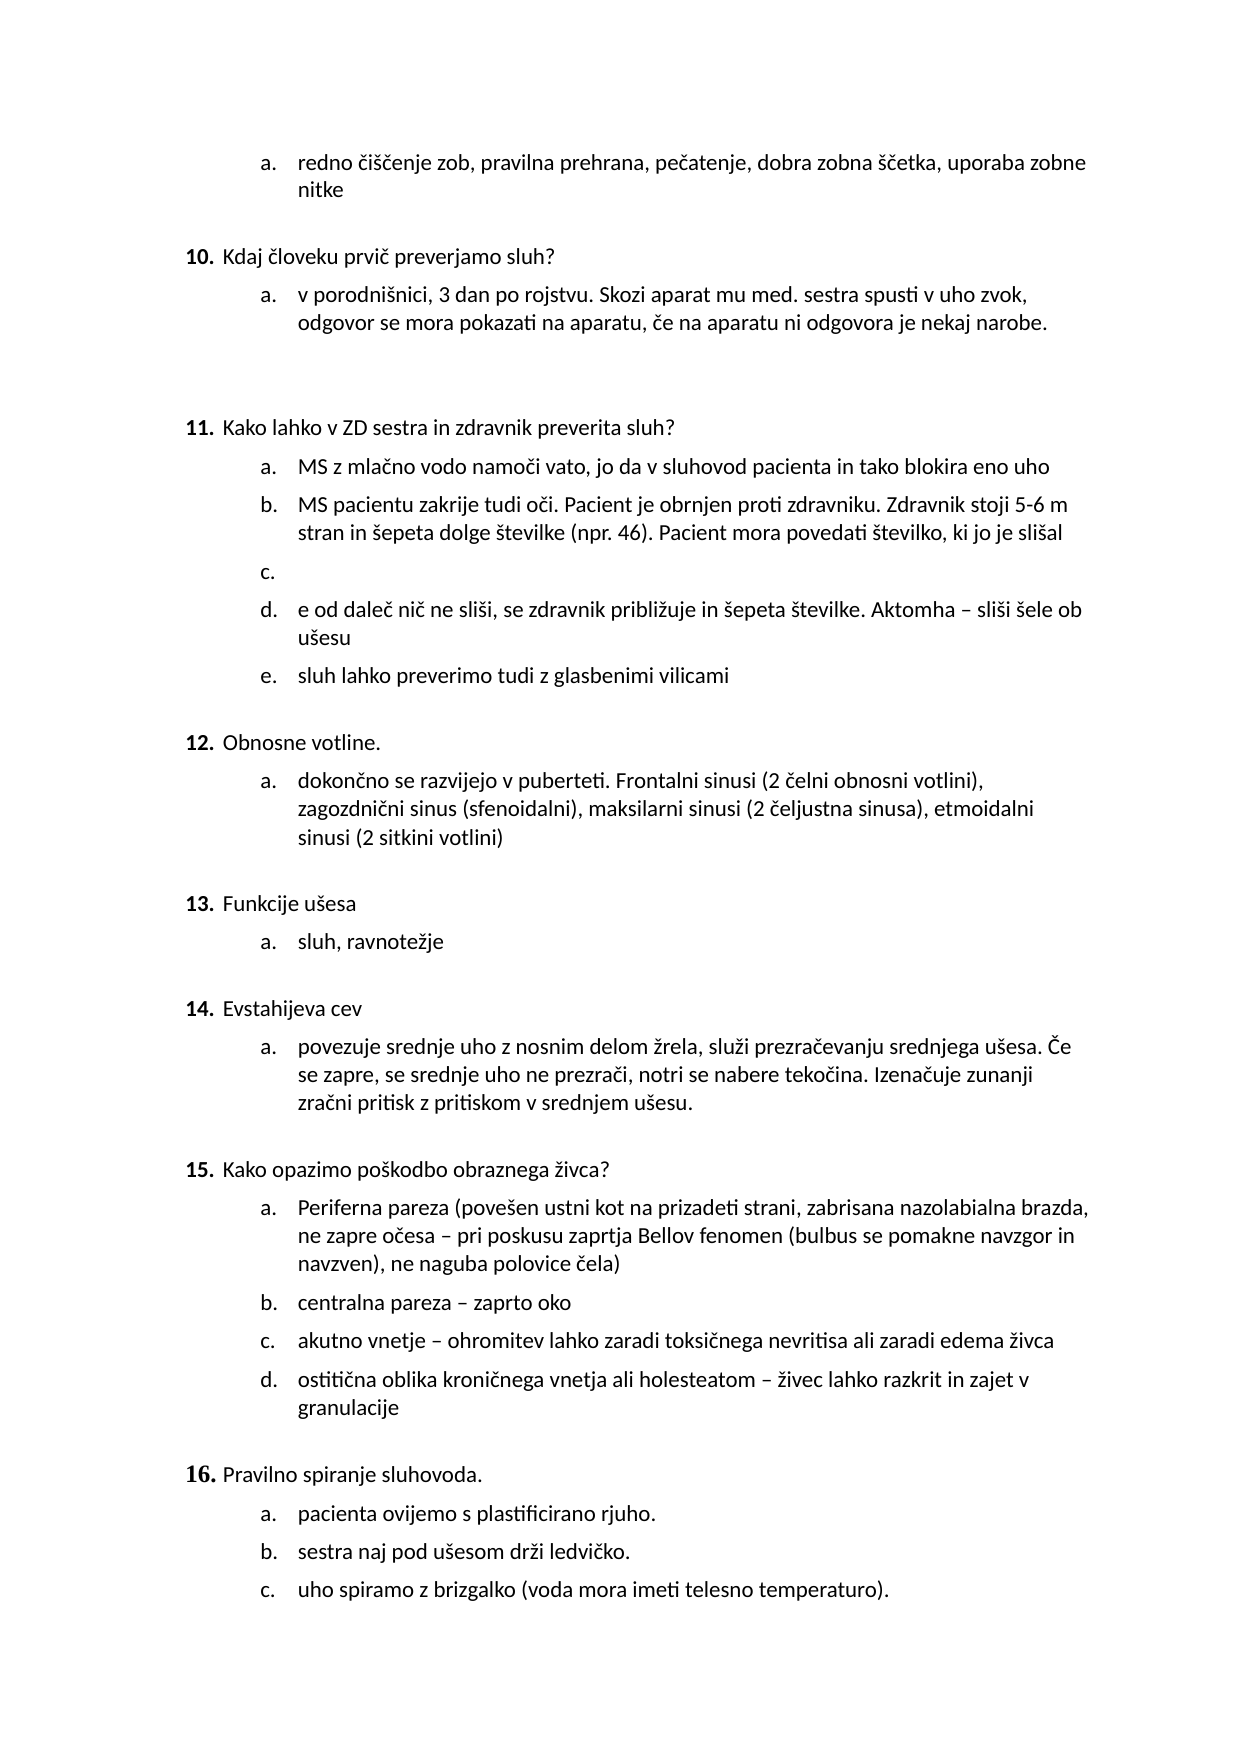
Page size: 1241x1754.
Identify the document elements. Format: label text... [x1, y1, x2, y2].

list sluh, ravnotežje [260, 927, 1093, 983]
list MS pacientu zakrije tudi oči. Pacient je obrnjen proti zdravniku. Zdravnik stoji 5-6 m stran in šepeta dolge številke (npr. 46). Pacient mora povedati številko, ki jo je slišal [260, 490, 1093, 546]
list MS z mlačno vodo namoči vato, jo da v sluhovod pacienta in tako blokira eno uho [260, 452, 1093, 480]
list ostitična oblika kroničnega vnetja ali holesteatom – živec lahko razkrit in zajet v granulacije [260, 1365, 1093, 1449]
list povezuje srednje uho z nosnim delom žrela, služi prezračevanju srednjega ušesa. Če se zapre, se srednje uho ne prezrači, notri se nabere tekočina. Izenačuje zunanji zračni pritisk z pritiskom v srednjem ušesu. [260, 1032, 1093, 1144]
list sestra naj pod ušesom drži ledvičko. [260, 1537, 1093, 1565]
list Evstahijeva cev [185, 994, 1093, 1022]
list e od daleč nič ne sliši, se zdravnik približuje in šepeta številke. Aktomha – sliši šele ob ušesu [260, 595, 1093, 651]
list pacienta ovijemo s plastificirano rjuho. [260, 1499, 1093, 1527]
list sluh lahko preverimo tudi z glasbenimi vilicami [260, 662, 1093, 718]
list Funkcije ušesa [185, 889, 1093, 917]
list Kako lahko v ZD sestra in zdravnik preverita sluh? [185, 413, 1093, 441]
list Obnosne votline. [185, 728, 1093, 756]
list uho spiramo z brizgalko (voda mora imeti telesno temperaturo). [260, 1576, 1093, 1603]
list redno čiščenje zob, pravilna prehrana, pečatenje, dobra zobna ščetka, uporaba zobne nitke [260, 148, 1093, 232]
list centralna pareza – zaprto oko [260, 1288, 1093, 1316]
list akutno vnetje – ohromitev lahko zaradi toksičnega nevritisa ali zaradi edema živca [260, 1326, 1093, 1354]
list Kako opazimo poškodbo obraznega živca? [185, 1155, 1093, 1183]
list Pravilno spiranje sluhovoda. [185, 1459, 1093, 1488]
list Periferna pareza (povešen ustni kot na prizadeti strani, zabrisana nazolabialna brazda, ne zapre očesa – pri poskusu zaprtja Bellov fenomen (bulbus se pomakne navzgor in navzven), ne naguba polovice čela) [260, 1193, 1093, 1277]
list Kdaj človeku prvič preverjamo sluh? [185, 242, 1093, 270]
list dokončno se razvijejo v puberteti. Frontalni sinusi (2 čelni obnosni votlini), zagozdnični sinus (sfenoidalni), maksilarni sinusi (2 čeljustna sinusa), etmoidalni sinusi (2 sitkini votlini) [260, 767, 1093, 879]
list v porodnišnici, 3 dan po rojstvu. Skozi aparat mu med. sestra spusti v uho zvok, odgovor se mora pokazati na aparatu, če na aparatu ni odgovora je nekaj narobe. [260, 281, 1093, 364]
